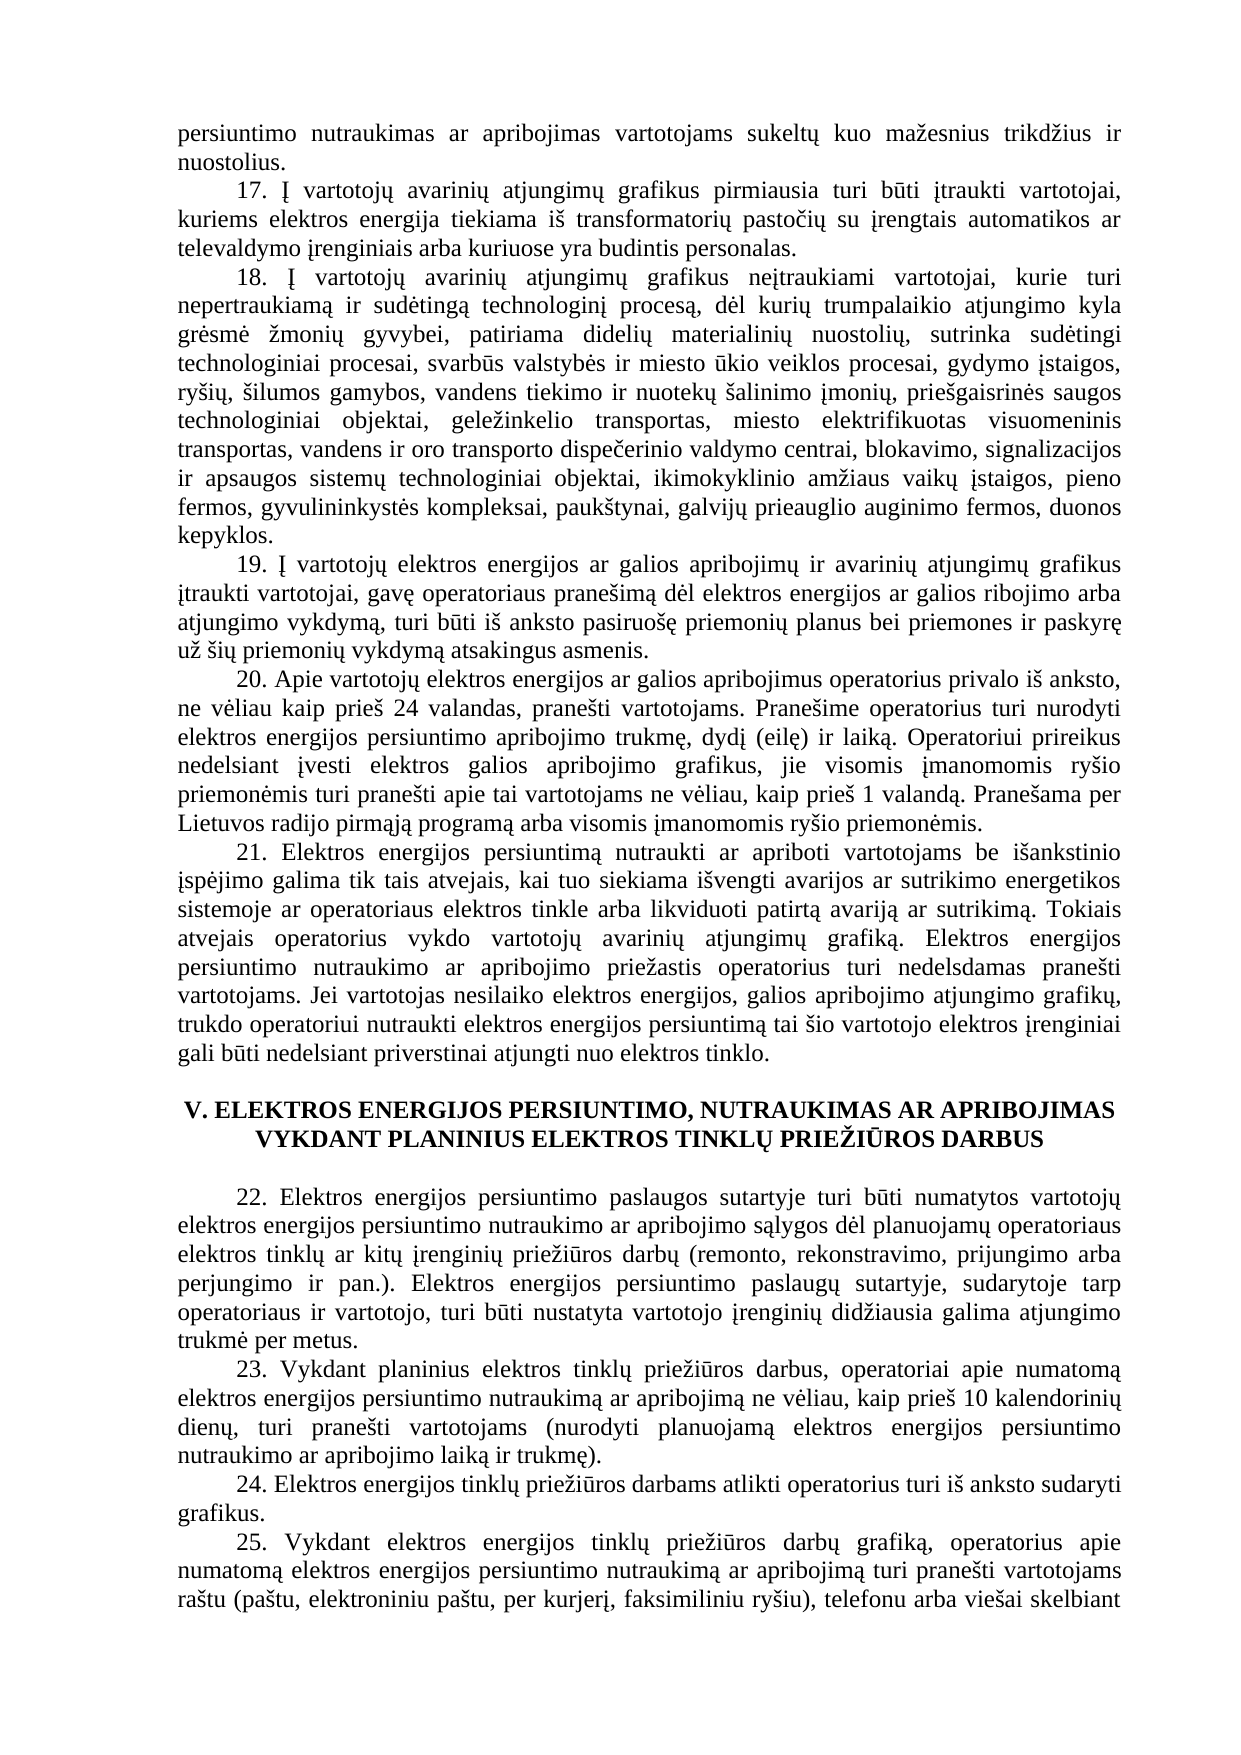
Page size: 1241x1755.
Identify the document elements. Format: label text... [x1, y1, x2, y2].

text 20. Apie vartotojų elektros energijos ar galios apribojimus operatorius privalo iš anksto, ne vėliau kaip prieš 24 valandas, pranešti vartotojams. Pranešime operatorius turi nurodyti elektros energijos persiuntimo apribojimo trukmę, dydį (eilę) ir laiką. Operatoriui prireikus nedelsiant įvesti elektros galios apribojimo grafikus, jie visomis įmanomomis ryšio priemonėmis turi pranešti apie tai vartotojams ne vėliau, kaip prieš 1 valandą. Pranešama per Lietuvos radijo pirmąją programą arba visomis įmanomomis ryšio priemonėmis. [177, 664, 1122, 837]
text 22. Elektros energijos persiuntimo paslaugos sutartyje turi būti numatytos vartotojų elektros energijos persiuntimo nutraukimo ar apribojimo sąlygos dėl planuojamų operatoriaus elektros tinklų ar kitų įrenginių priežiūros darbų (remonto, rekonstravimo, prijungimo arba perjungimo ir pan.). Elektros energijos persiuntimo paslaugų sutartyje, sudarytoje tarp operatoriaus ir vartotojo, turi būti nustatyta vartotojo įrenginių didžiausia galima atjungimo trukmė per metus. [177, 1182, 1122, 1354]
text 19. Į vartotojų elektros energijos ar galios apribojimų ir avarinių atjungimų grafikus įtraukti vartotojai, gavę operatoriaus pranešimą dėl elektros energijos ar galios ribojimo arba atjungimo vykdymą, turi būti iš anksto pasiruošę priemonių planus bei priemones ir paskyrę už šių priemonių vykdymą atsakingus asmenis. [177, 549, 1122, 664]
text 17. Į vartotojų avarinių atjungimų grafikus pirmiausia turi būti įtraukti vartotojai, kuriems elektros energija tiekiama iš transformatorių pastočių su įrengtais automatikos ar televaldymo įrenginiais arba kuriuose yra budintis personalas. [177, 176, 1122, 262]
text 25. Vykdant elektros energijos tinklų priežiūros darbų grafiką, operatorius apie numatomą elektros energijos persiuntimo nutraukimą ar apribojimą turi pranešti vartotojams raštu (paštu, elektroniniu paštu, per kurjerį, faksimiliniu ryšiu), telefonu arba viešai skelbiant [177, 1527, 1122, 1613]
text 18. Į vartotojų avarinių atjungimų grafikus neįtraukiami vartotojai, kurie turi nepertraukiamą ir sudėtingą technologinį procesą, dėl kurių trumpalaikio atjungimo kyla grėsmė žmonių gyvybei, patiriama didelių materialinių nuostolių, sutrinka sudėtingi technologiniai procesai, svarbūs valstybės ir miesto ūkio veiklos procesai, gydymo įstaigos, ryšių, šilumos gamybos, vandens tiekimo ir nuotekų šalinimo įmonių, priešgaisrinės saugos technologiniai objektai, geležinkelio transportas, miesto elektrifikuotas visuomeninis transportas, vandens ir oro transporto dispečerinio valdymo centrai, blokavimo, signalizacijos ir apsaugos sistemų technologiniai objektai, ikimokyklinio amžiaus vaikų įstaigos, pieno fermos, gyvulininkystės kompleksai, paukštynai, galvijų prieauglio auginimo fermos, duonos kepyklos. [177, 262, 1122, 549]
text 23. Vykdant planinius elektros tinklų priežiūros darbus, operatoriai apie numatomą elektros energijos persiuntimo nutraukimą ar apribojimą ne vėliau, kaip prieš 10 kalendorinių dienų, turi pranešti vartotojams (nurodyti planuojamą elektros energijos persiuntimo nutraukimo ar apribojimo laiką ir trukmę). [177, 1354, 1122, 1469]
text 21. Elektros energijos persiuntimą nutraukti ar apriboti vartotojams be išankstinio įspėjimo galima tik tais atvejais, kai tuo siekiama išvengti avarijos ar sutrikimo energetikos sistemoje ar operatoriaus elektros tinkle arba likviduoti patirtą avariją ar sutrikimą. Tokiais atvejais operatorius vykdo vartotojų avarinių atjungimų grafiką. Elektros energijos persiuntimo nutraukimo ar apribojimo priežastis operatorius turi nedelsdamas pranešti vartotojams. Jei vartotojas nesilaiko elektros energijos, galios apribojimo atjungimo grafikų, trukdo operatoriui nutraukti elektros energijos persiuntimą tai šio vartotojo elektros įrenginiai gali būti nedelsiant priverstinai atjungti nuo elektros tinklo. [177, 837, 1122, 1067]
text V. ELEKTROS ENERGIJOS PERSIUNTIMO, NUTRAUKIMAS AR APRIBOJIMAS VYKDANT PLANINIUS ELEKTROS TINKLŲ PRIEŽIŪROS DARBUS [177, 1096, 1122, 1153]
text persiuntimo nutraukimas ar apribojimas vartotojams sukeltų kuo mažesnius trikdžius ir nuostolius. [177, 118, 1122, 176]
text 24. Elektros energijos tinklų priežiūros darbams atlikti operatorius turi iš anksto sudaryti grafikus. [177, 1469, 1122, 1527]
